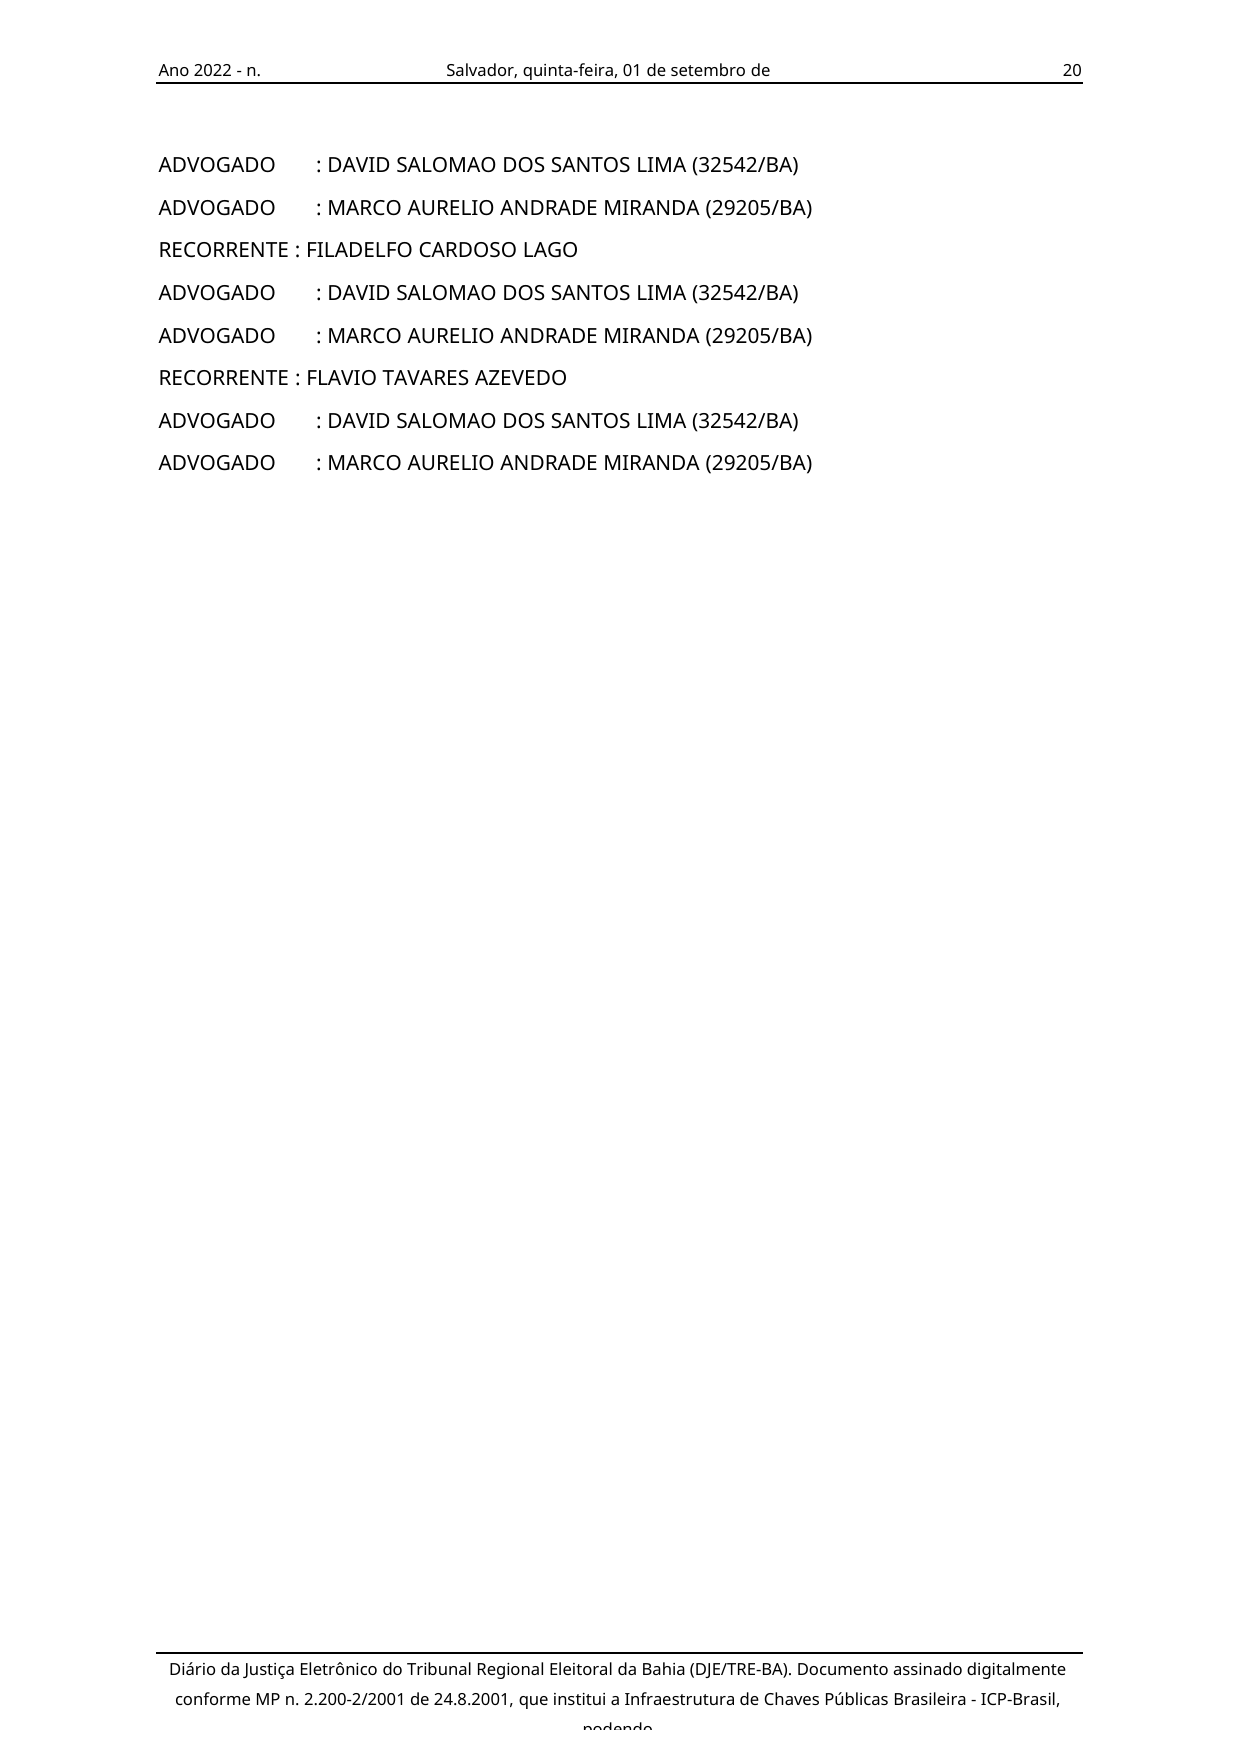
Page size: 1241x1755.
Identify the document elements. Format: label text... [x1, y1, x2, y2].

text ADVOGADO : DAVID SALOMAO DOS SANTOS LIMA (32542/BA) ADVOGADO : MARCO AURELIO ANDRADE MIRANDA (29205/BA) [158, 406, 824, 477]
text ADVOGADO : DAVID SALOMAO DOS SANTOS LIMA (32542/BA) ADVOGADO : MARCO AURELIO ANDRADE MIRANDA (29205/BA) RECORRENTE : FILADELFO CARDOSO LAGO [158, 150, 824, 264]
text ADVOGADO : DAVID SALOMAO DOS SANTOS LIMA (32542/BA) ADVOGADO : MARCO AURELIO ANDRADE MIRANDA (29205/BA) RECORRENTE : FLAVIO TAVARES AZEVEDO [158, 278, 824, 392]
